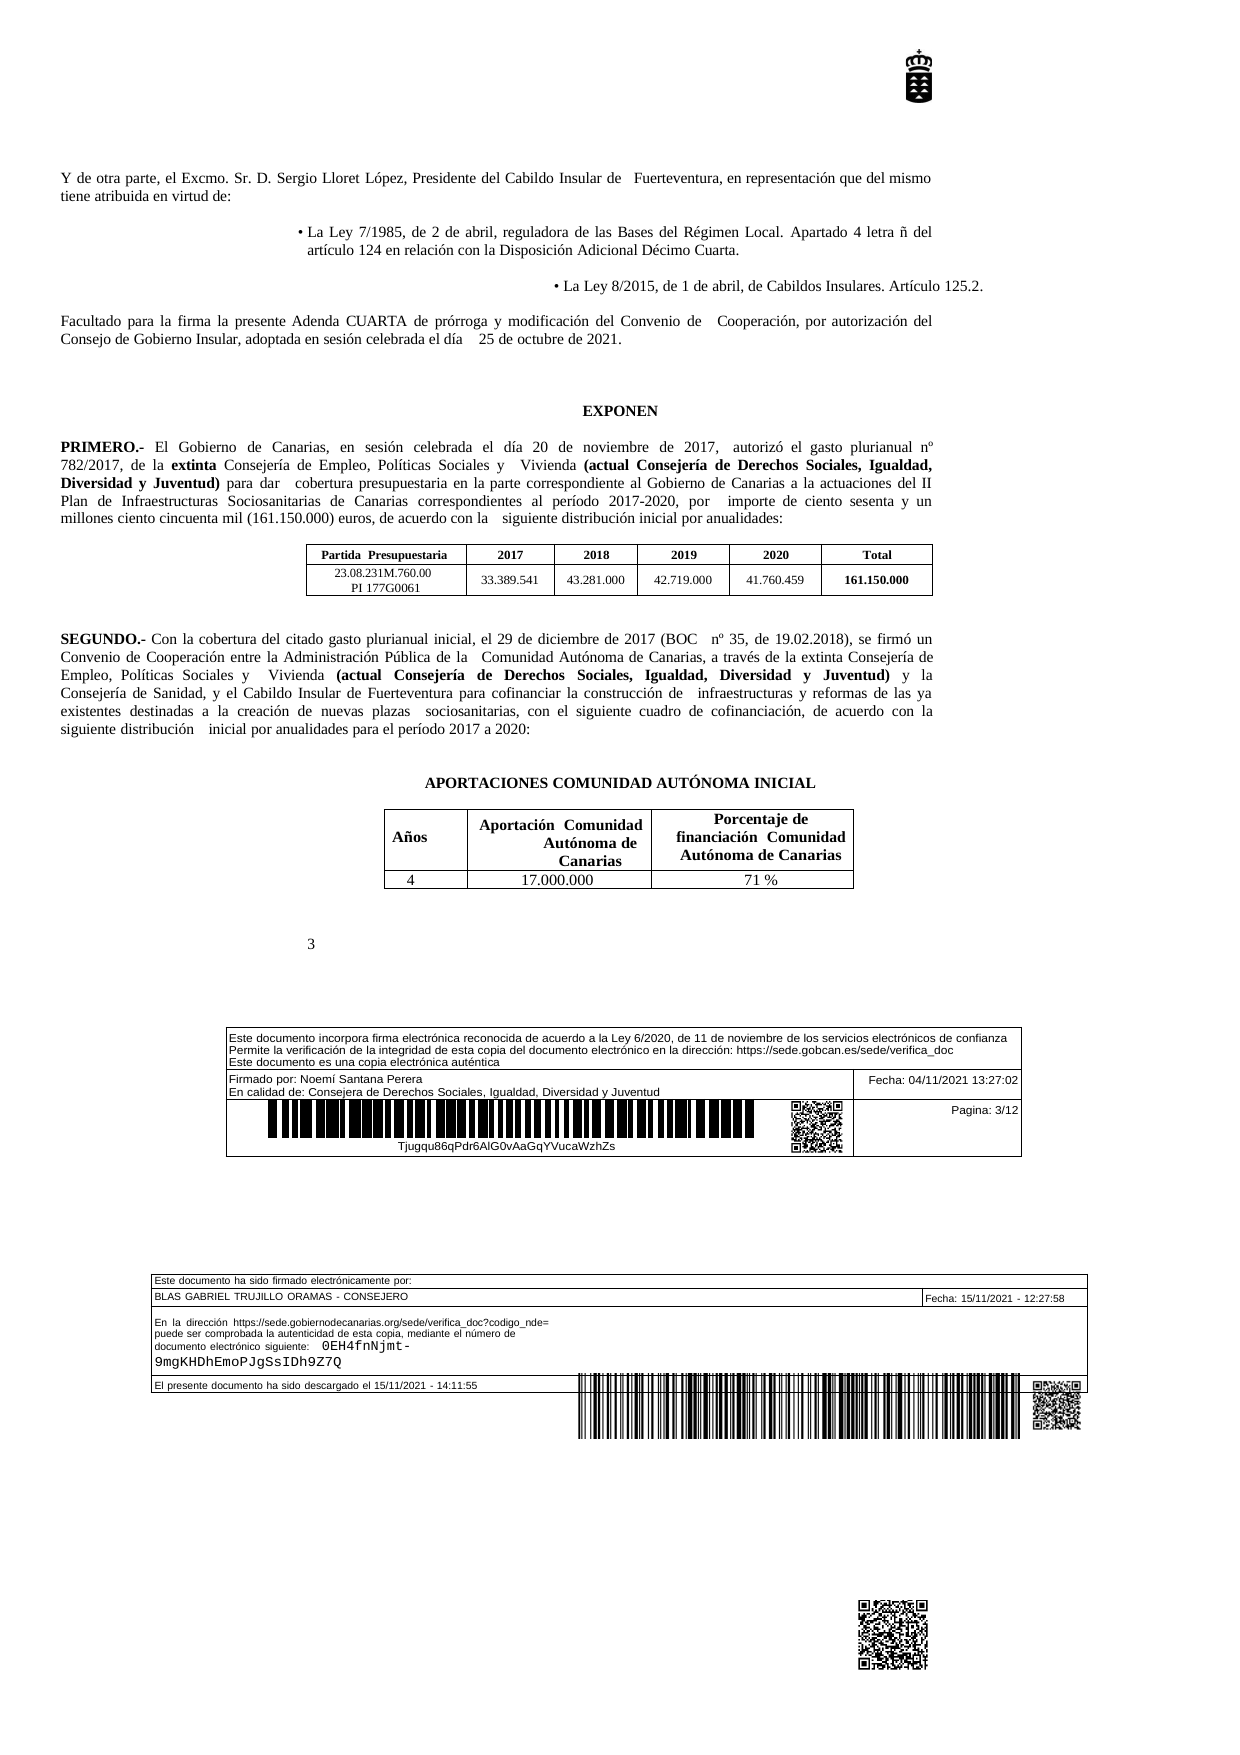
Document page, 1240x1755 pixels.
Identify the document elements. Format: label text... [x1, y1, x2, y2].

table_cell El presente documento ha sido descargado el 15/11/2021 - 14:11:55 [152, 1376, 578, 1392]
text 3 [307, 935, 1177, 953]
subtitle EXPONEN [63, 402, 1177, 420]
table_cell [312, 1100, 316, 1138]
table_cell [559, 1100, 564, 1138]
table_cell [653, 1100, 658, 1138]
list La Ley 7/1985, de 2 de abril, reguladora de las Bases del Régimen Local. Apartado 4 letra ñ del artículo 124 en relación con la Disposición Adicional Décimo Cuarta. [298, 223, 933, 258]
table_cell 43.281.000 [555, 565, 637, 595]
table_header Años [385, 810, 467, 870]
table_header Partida Presupuestaria [307, 545, 466, 564]
table_header 2018 [555, 545, 637, 564]
text SEGUNDO.- Con la cobertura del citado gasto plurianual inicial, el 29 de diciembre de 2017 (BOC nº 35, de 19.02.2018), se firmó un Convenio de Cooperación entre la Administración Pública de la Comunidad Autónoma de Canarias, a través de la extinta Consejería de Empleo, Políticas Sociales y Vivienda (actual Consejería de Derechos Sociales, Igualdad, Diversidad y Juventud) y la Consejería de Sanidad, y el Cabildo Insular de Fuerteventura para cofinanciar la construcción de infraestructuras y reformas de las ya existentes destinadas a la creación de nuevas plazas sociosanitarias, con el siguiente cuadro de cofinanciación, de acuerdo con la siguiente distribución inicial por anualidades para el período 2017 a 2020: [60, 630, 933, 738]
table_cell [431, 1100, 436, 1138]
table_cell Pagina: 3/12 [854, 1100, 1021, 1156]
table_cell 17.000.000 [468, 871, 651, 888]
table_cell Firmado por: Noemí Santana Perera En calidad de: Consejera de Derechos Sociales, Igualdad, Diversidad y Juventud [227, 1070, 853, 1099]
table_header Total [822, 545, 932, 564]
table_cell [277, 1100, 282, 1138]
table_cell 4 [385, 871, 467, 888]
table_header Este documento ha sido firmado electrónicamente por: [152, 1275, 922, 1288]
table_header 2019 [638, 545, 729, 564]
table_cell 23.08.231M.760.00 PI 177G0061 [307, 565, 466, 595]
text Y de otra parte, el Excmo. Sr. D. Sergio Lloret López, Presidente del Cabildo Insular de Fuerteventura, en representación que del mismo tiene atribuida en virtud de: [60, 169, 933, 205]
table_cell [541, 1100, 545, 1138]
table_cell [705, 1100, 709, 1138]
table_cell [601, 1100, 605, 1138]
table_cell 42.719.000 [638, 565, 729, 595]
table_cell En la dirección https://sede.gobiernodecanarias.org/sede/verifica_doc?codigo_nde= puede ser comprobada la autenticidad de esta copia, mediante el número de documento electrónico siguiente: 0EH4fnNjmt- 9mgKHDhEmoPJgSsIDh9Z7Q [152, 1307, 1087, 1374]
table_cell [754, 1100, 853, 1138]
table_cell [494, 1100, 498, 1138]
table_header Este documento incorpora firma electrónica reconocida de acuerdo a la Ley 6/2020, de 11 de noviembre de los servicios electrónicos de confianza Permite la verificación de la integridad de esta copia del documento electrónico en la dirección: https://sede.gobcan.es/sede/verifica_doc Este documento es una copia electrónica auténtica [227, 1028, 1021, 1069]
table_cell Fecha: 15/11/2021 - 12:27:58 [923, 1289, 1087, 1306]
table_cell Fecha: 04/11/2021 13:27:02 [854, 1070, 1021, 1099]
text Facultado para la firma la presente Adenda CUARTA de prórroga y modificación del Convenio de Cooperación, por autorización del Consejo de Gobierno Insular, adoptada en sesión celebrada el día 25 de octubre de 2021. [60, 312, 933, 348]
subtitle APORTACIONES COMUNIDAD AUTÓNOMA INICIAL [424, 773, 1177, 791]
table_cell [345, 1100, 349, 1138]
table_cell [633, 1100, 637, 1138]
text PRIMERO.- El Gobierno de Canarias, en sesión celebrada el día 20 de noviembre de 2017, autorizó el gasto plurianual nº 782/2017, de la extinta Consejería de Empleo, Políticas Sociales y Vivienda (actual Consejería de Derechos Sociales, Igualdad, Diversidad y Juventud) para dar cobertura presupuestaria en la parte correspondiente al Gobierno de Canarias a la actuaciones del II Plan de Infraestructuras Sociosanitarias de Canarias correspondientes al período 2017-2020, por importe de ciento sesenta y un millones ciento cincuenta mil (161.150.000) euros, de acuerdo con la siguiente distribución inicial por anualidades: [60, 438, 933, 527]
table_cell [551, 1100, 555, 1138]
table_header 2017 [467, 545, 554, 564]
table_header Porcentaje de financiación Comunidad Autónoma de Canarias [652, 810, 853, 870]
table_cell 71 % [652, 871, 853, 888]
table_header [922, 1275, 1087, 1288]
list La Ley 8/2015, de 1 de abril, de Cabildos Insulares. Artículo 125.2. [554, 276, 1177, 294]
table_cell Tjugqu86qPdr6AlG0vAaGqYVucaWzhZs [227, 1138, 853, 1156]
table_cell 33.389.541 [467, 565, 554, 595]
table_cell [691, 1100, 696, 1138]
table_cell [569, 1100, 573, 1138]
table_cell [227, 1100, 268, 1138]
table_cell [521, 1100, 525, 1138]
table_cell 161.150.000 [822, 565, 932, 595]
table_header Aportación Comunidad Autónoma de Canarias [468, 810, 651, 870]
table_cell 41.760.459 [730, 565, 821, 595]
table_cell BLAS GABRIEL TRUJILLO ORAMAS - CONSEJERO [152, 1289, 922, 1306]
table_header 2020 [730, 545, 821, 564]
